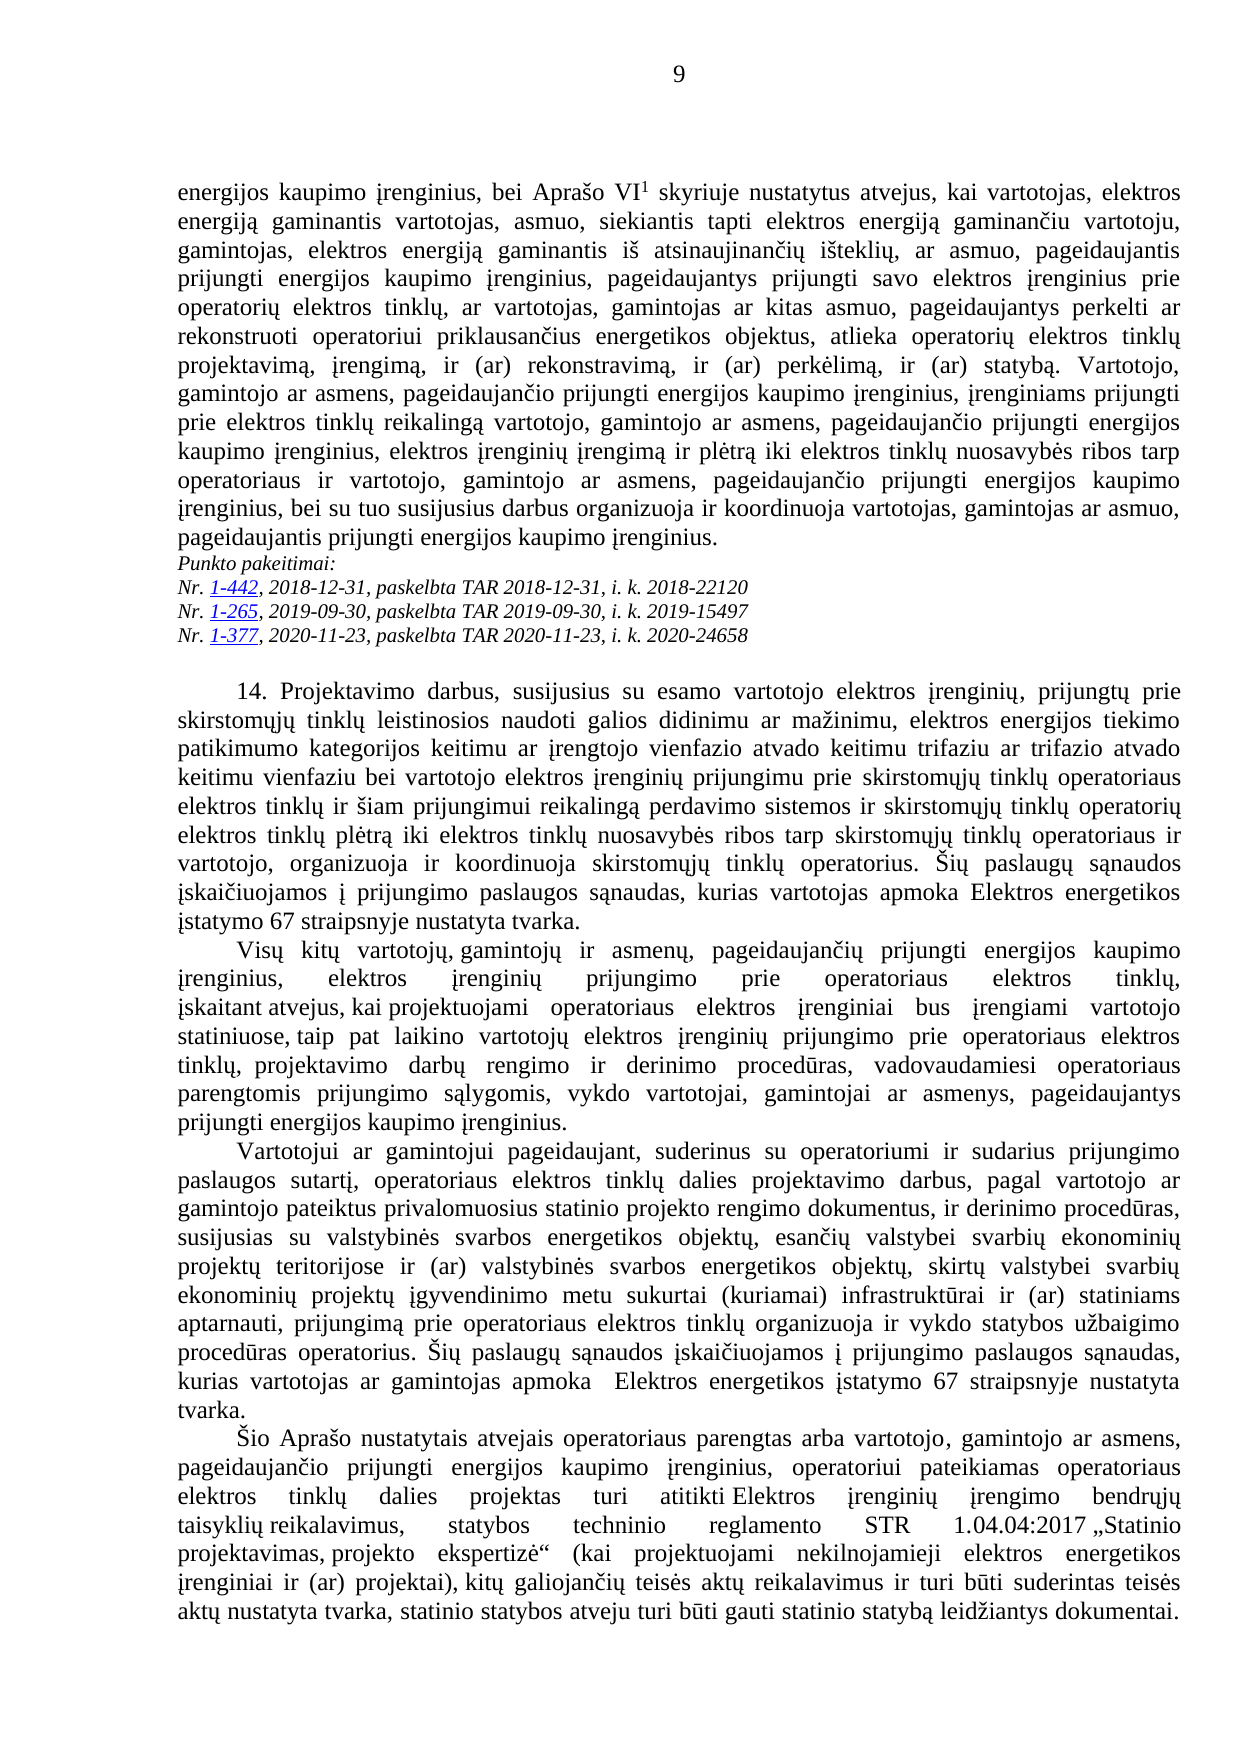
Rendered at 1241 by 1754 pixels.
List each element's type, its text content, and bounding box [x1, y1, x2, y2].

text 14. Projektavimo darbus, susijusius su esamo vartotojo elektros įrenginių, prijungtų prie skirstomųjų tinklų leistinosios naudoti galios didinimu ar mažinimu, elektros energijos tiekimo patikimumo kategorijos keitimu ar įrengtojo vienfazio atvado keitimu trifaziu ar trifazio atvado keitimu vienfaziu bei vartotojo elektros įrenginių prijungimu prie skirstomųjų tinklų operatoriaus elektros tinklų ir šiam prijungimui reikalingą perdavimo sistemos ir skirstomųjų tinklų operatorių elektros tinklų plėtrą iki elektros tinklų nuosavybės ribos tarp skirstomųjų tinklų operatoriaus ir vartotojo, organizuoja ir koordinuoja skirstomųjų tinklų operatorius. Šių paslaugų sąnaudos įskaičiuojamos į prijungimo paslaugos sąnaudas, kurias vartotojas apmoka Elektros energetikos įstatymo 67 straipsnyje nustatyta tvarka. [177, 676, 1181, 935]
text Nr. 1-377, 2020-11-23, paskelbta TAR 2020-11-23, i. k. 2020-24658 [177, 623, 1181, 647]
text Vartotojui ar gamintojui pageidaujant, suderinus su operatoriumi ir sudarius prijungimo paslaugos sutartį, operatoriaus elektros tinklų dalies projektavimo darbus, pagal vartotojo ar gamintojo pateiktus privalomuosius statinio projekto rengimo dokumentus, ir derinimo procedūras, susijusias su valstybinės svarbos energetikos objektų, esančių valstybei svarbių ekonominių projektų teritorijose ir (ar) valstybinės svarbos energetikos objektų, skirtų valstybei svarbių ekonominių projektų įgyvendinimo metu sukurtai (kuriamai) infrastruktūrai ir (ar) statiniams aptarnauti, prijungimą prie operatoriaus elektros tinklų organizuoja ir vykdo statybos užbaigimo procedūras operatorius. Šių paslaugų sąnaudos įskaičiuojamos į prijungimo paslaugos sąnaudas, kurias vartotojas ar gamintojas apmoka Elektros energetikos įstatymo 67 straipsnyje nustatyta tvarka. [177, 1136, 1181, 1423]
text Nr. 1-442, 2018-12-31, paskelbta TAR 2018-12-31, i. k. 2018-22120 [177, 575, 1181, 599]
text Šio Aprašo nustatytais atvejais operatoriaus parengtas arba vartotojo, gamintojo ar asmens, pageidaujančio prijungti energijos kaupimo įrenginius, operatoriui pateikiamas operatoriaus elektros tinklų dalies projektas turi atitikti Elektros įrenginių įrengimo bendrųjų taisyklių reikalavimus, statybos techninio reglamento STR 1.04.04:2017 „Statinio projektavimas, projekto ekspertizė“ (kai projektuojami nekilnojamieji elektros energetikos įrenginiai ir (ar) projektai), kitų galiojančių teisės aktų reikalavimus ir turi būti suderintas teisės aktų nustatyta tvarka, statinio statybos atveju turi būti gauti statinio statybą leidžiantys dokumentai. [177, 1423, 1181, 1625]
text Visų kitų vartotojų, gamintojų ir asmenų, pageidaujančių prijungti energijos kaupimo įrenginius, elektros įrenginių prijungimo prie operatoriaus elektros tinklų, įskaitant atvejus, kai projektuojami operatoriaus elektros įrenginiai bus įrengiami vartotojo statiniuose, taip pat laikino vartotojų elektros įrenginių prijungimo prie operatoriaus elektros tinklų, projektavimo darbų rengimo ir derinimo procedūras, vadovaudamiesi operatoriaus parengtomis prijungimo sąlygomis, vykdo vartotojai, gamintojai ar asmenys, pageidaujantys prijungti energijos kaupimo įrenginius. [177, 935, 1181, 1136]
text Nr. 1-265, 2019-09-30, paskelbta TAR 2019-09-30, i. k. 2019-15497 [177, 599, 1181, 623]
text Punkto pakeitimai: [177, 551, 1181, 575]
text energijos kaupimo įrenginius, bei Aprašo VI1 skyriuje nustatytus atvejus, kai vartotojas, elektros energiją gaminantis vartotojas, asmuo, siekiantis tapti elektros energiją gaminančiu vartotoju, gamintojas, elektros energiją gaminantis iš atsinaujinančių išteklių, ar asmuo, pageidaujantis prijungti energijos kaupimo įrenginius, pageidaujantys prijungti savo elektros įrenginius prie operatorių elektros tinklų, ar vartotojas, gamintojas ar kitas asmuo, pageidaujantys perkelti ar rekonstruoti operatoriui priklausančius energetikos objektus, atlieka operatorių elektros tinklų projektavimą, įrengimą, ir (ar) rekonstravimą, ir (ar) perkėlimą, ir (ar) statybą. Vartotojo, gamintojo ar asmens, pageidaujančio prijungti energijos kaupimo įrenginius, įrenginiams prijungti prie elektros tinklų reikalingą vartotojo, gamintojo ar asmens, pageidaujančio prijungti energijos kaupimo įrenginius, elektros įrenginių įrengimą ir plėtrą iki elektros tinklų nuosavybės ribos tarp operatoriaus ir vartotojo, gamintojo ar asmens, pageidaujančio prijungti energijos kaupimo įrenginius, bei su tuo susijusius darbus organizuoja ir koordinuoja vartotojas, gamintojas ar asmuo, pageidaujantis prijungti energijos kaupimo įrenginius. [177, 177, 1181, 551]
